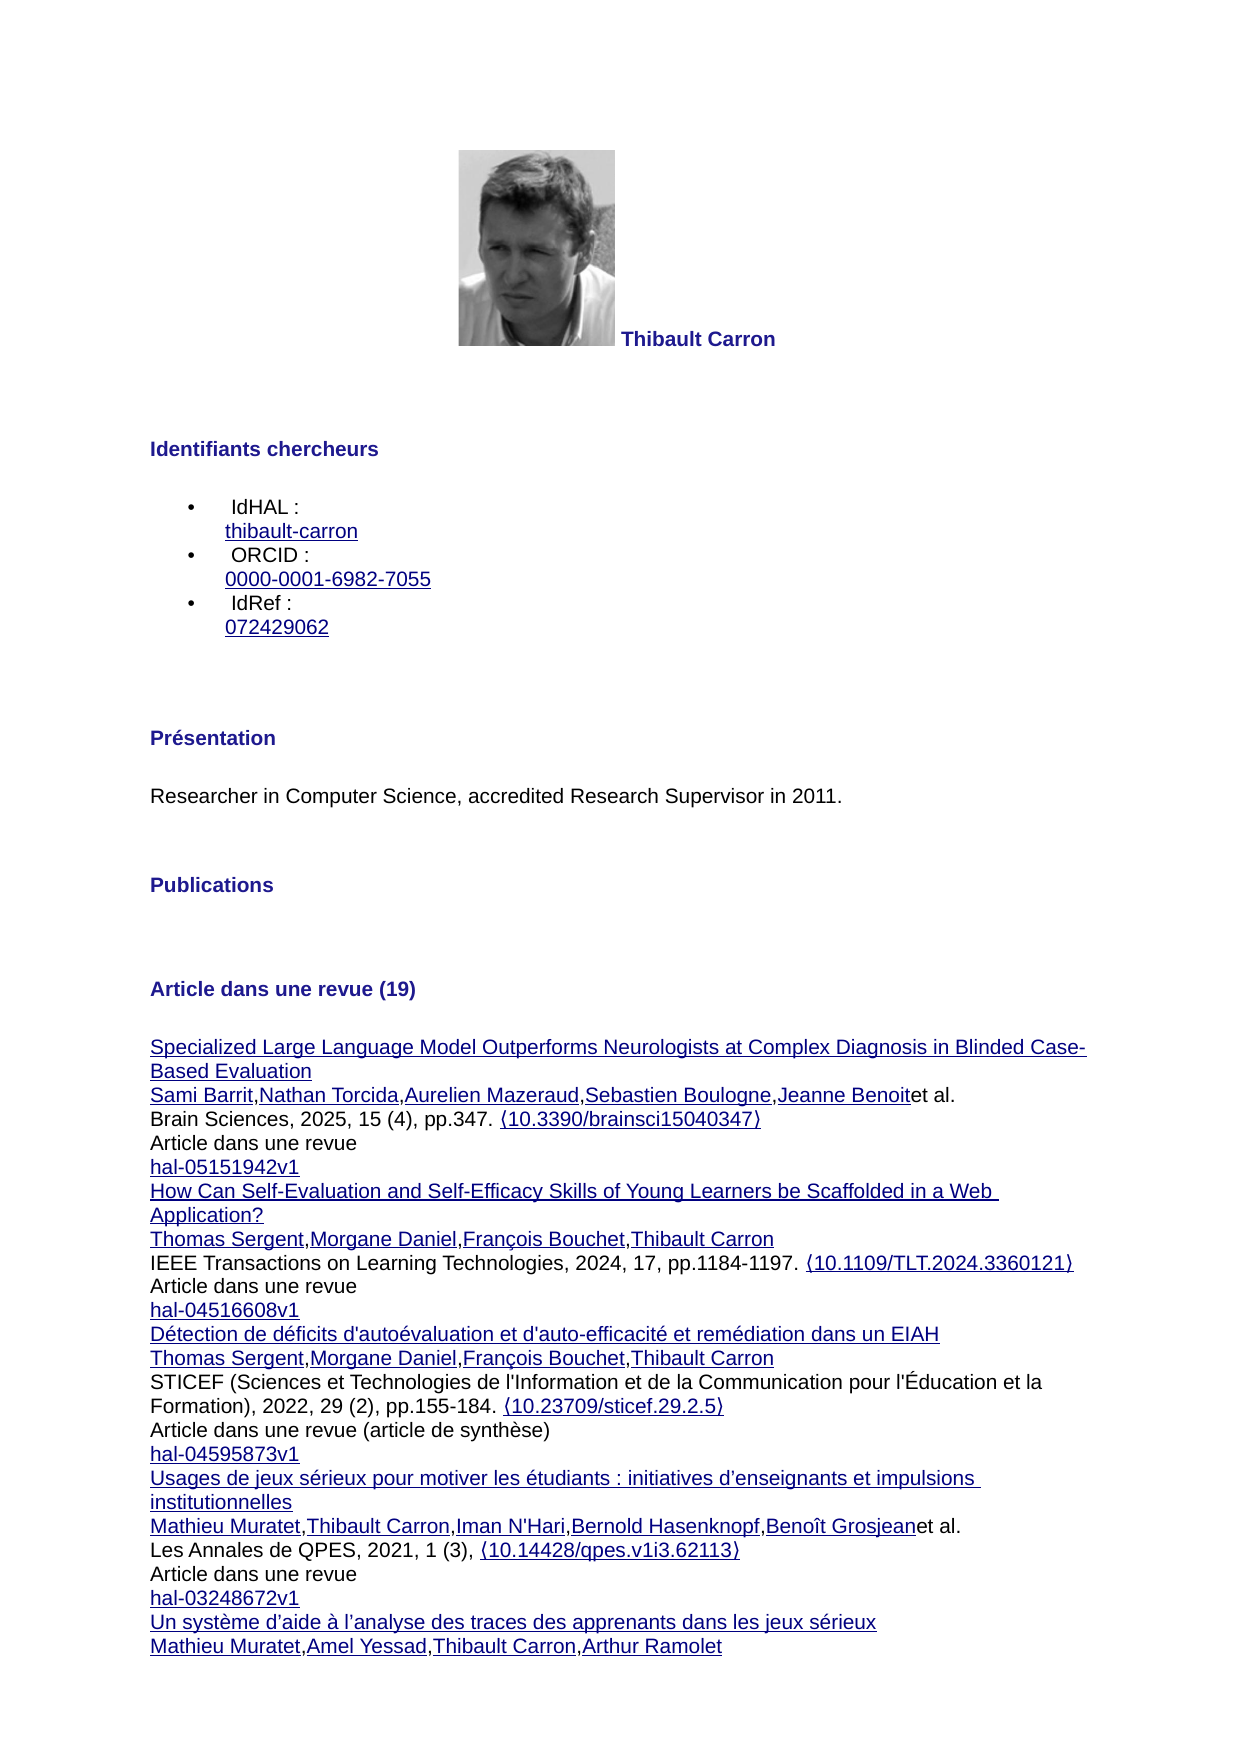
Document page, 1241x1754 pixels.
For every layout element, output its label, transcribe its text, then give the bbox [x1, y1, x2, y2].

subtitle Article dans une revue (19) [150, 976, 1090, 1000]
list IdHAL : [187, 495, 1090, 519]
table_header Specialized Large Language Model Outperforms Neurologists at Complex Diagnosis in Blinded Case-Based Evaluation Sami Barrit,Nathan Torcida,Aurelien Mazeraud,Sebastien Boulogne,Jeanne Benoitet al. Brain Sciences, 2025, 15 (4), pp.347. ⟨10.3390/brainsci15040347⟩ Article dans une revue hal-05151942v1 [150, 1035, 1090, 1178]
subtitle Présentation [150, 725, 1090, 749]
table_cell Détection de déficits d'autoévaluation et d'auto-efficacité et remédiation dans un EIAH Thomas Sergent,Morgane Daniel,François Bouchet,Thibault Carron STICEF (Sciences et Technologies de l'Information et de la Communication pour l'Éducation et la Formation), 2022, 29 (2), pp.155-184. ⟨10.23709/sticef.29.2.5⟩ Article dans une revue (article de synthèse) hal-04595873v1 [150, 1322, 1090, 1466]
table_cell Usages de jeux sérieux pour motiver les étudiants : initiatives d’enseignants et impulsions institutionnelles Mathieu Muratet,Thibault Carron,Iman N'Hari,Bernold Hasenknopf,Benoît Grosjeanet al. Les Annales de QPES, 2021, 1 (3), ⟨10.14428/qpes.v1i3.62113⟩ Article dans une revue hal-03248672v1 [150, 1466, 1090, 1610]
subtitle Identifiants chercheurs [150, 437, 1090, 461]
subtitle Thibault Carron [150, 150, 1090, 350]
table_cell Un système d’aide à l’analyse des traces des apprenants dans les jeux sérieux Mathieu Muratet,Amel Yessad,Thibault Carron,Arthur Ramolet [150, 1610, 1090, 1658]
picture [458, 150, 615, 346]
list IdRef : [187, 591, 1090, 615]
text Researcher in Computer Science, accredited Research Supervisor in 2011. [150, 784, 1090, 808]
table_cell How Can Self-Evaluation and Self-Efficacy Skills of Young Learners be Scaffolded in a Web Application? Thomas Sergent,Morgane Daniel,François Bouchet,Thibault Carron IEEE Transactions on Learning Technologies, 2024, 17, pp.1184-1197. ⟨10.1109/TLT.2024.3360121⟩ Article dans une revue hal-04516608v1 [150, 1179, 1090, 1322]
list 0000-0001-6982-7055 [187, 567, 1090, 591]
list thibault-carron [187, 519, 1090, 543]
list ORCID : [187, 543, 1090, 567]
list 072429062 [187, 615, 1090, 639]
subtitle Publications [150, 873, 1090, 897]
